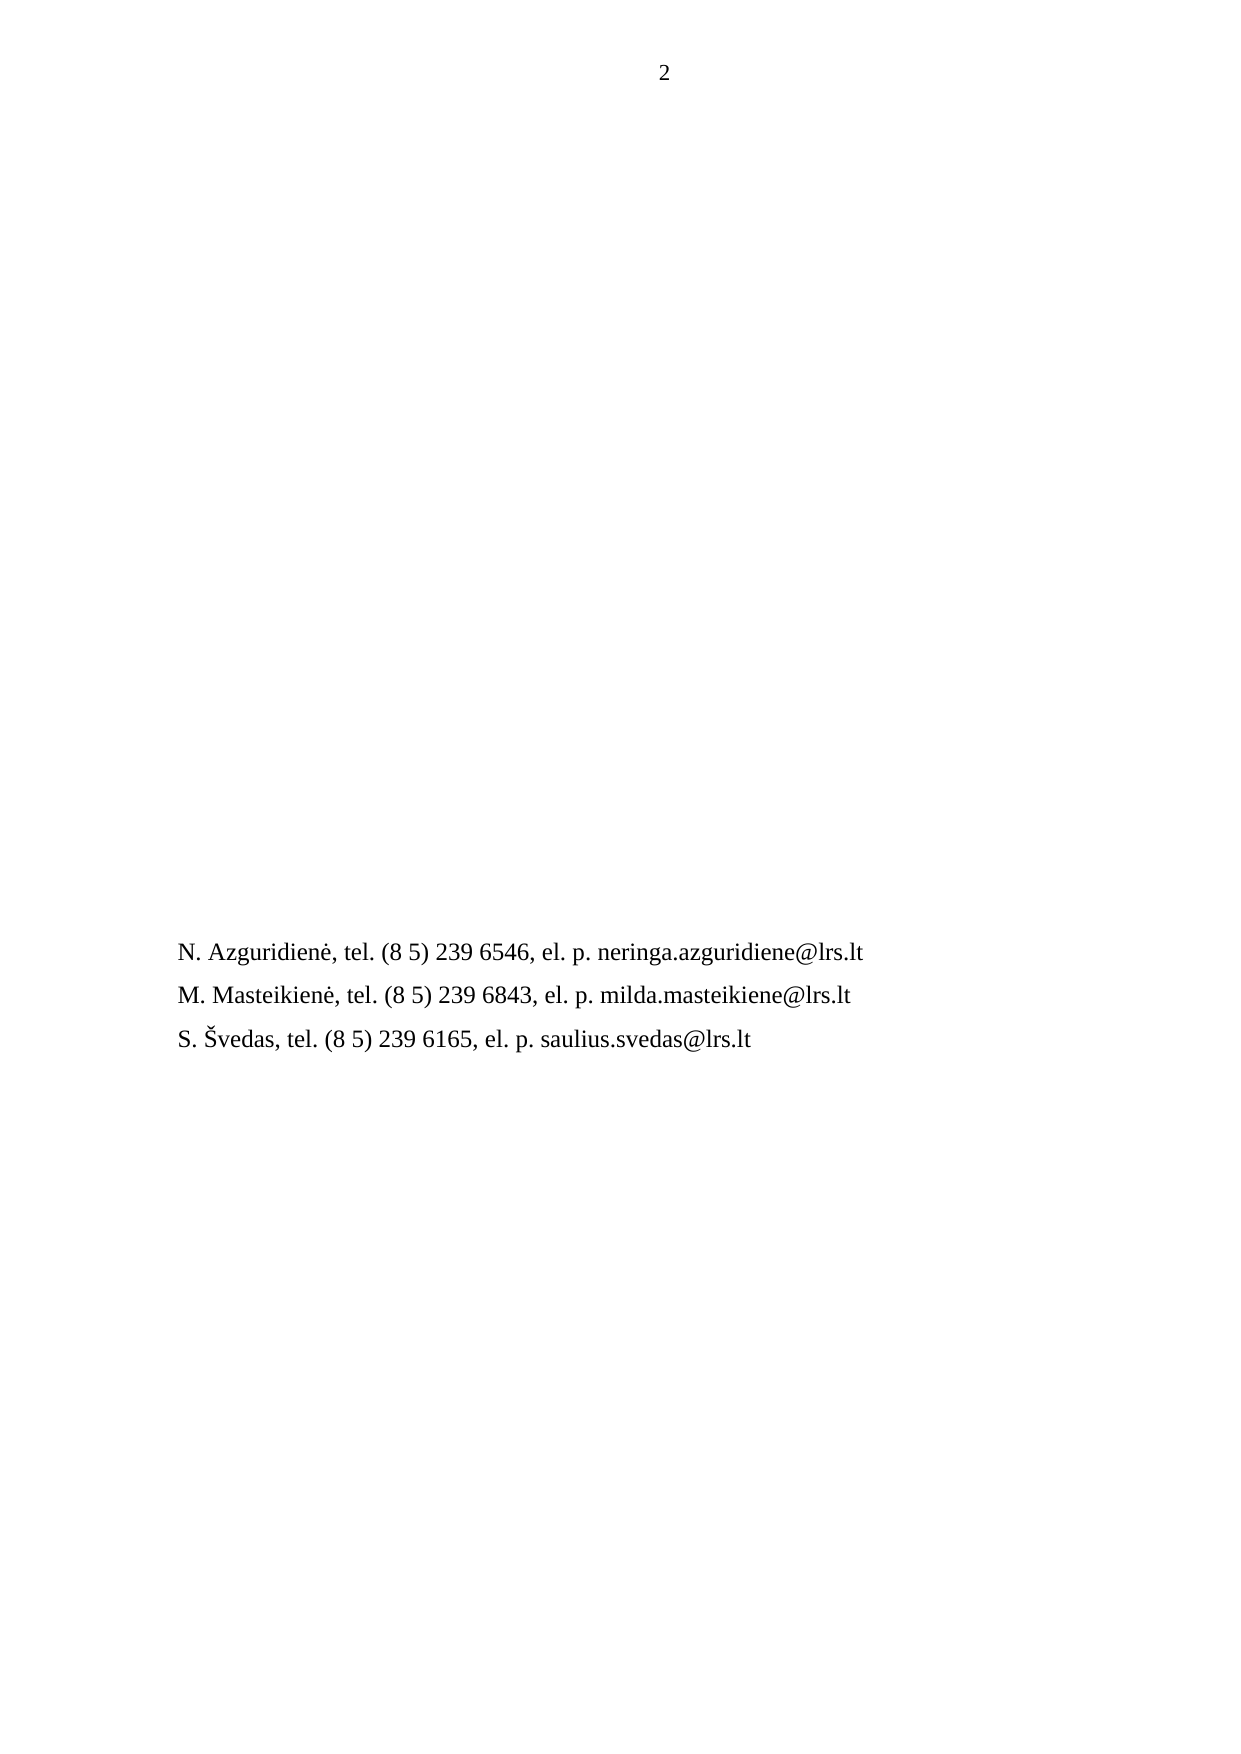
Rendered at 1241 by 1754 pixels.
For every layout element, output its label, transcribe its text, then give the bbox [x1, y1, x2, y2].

text M. Masteikienė, tel. (8 5) 239 6843, el. p. milda.masteikiene@lrs.lt [177, 981, 1152, 1009]
text N. Azguridienė, tel. (8 5) 239 6546, el. p. neringa.azguridiene@lrs.lt [177, 937, 1152, 966]
text S. Švedas, tel. (8 5) 239 6165, el. p. saulius.svedas@lrs.lt [177, 1024, 1152, 1052]
